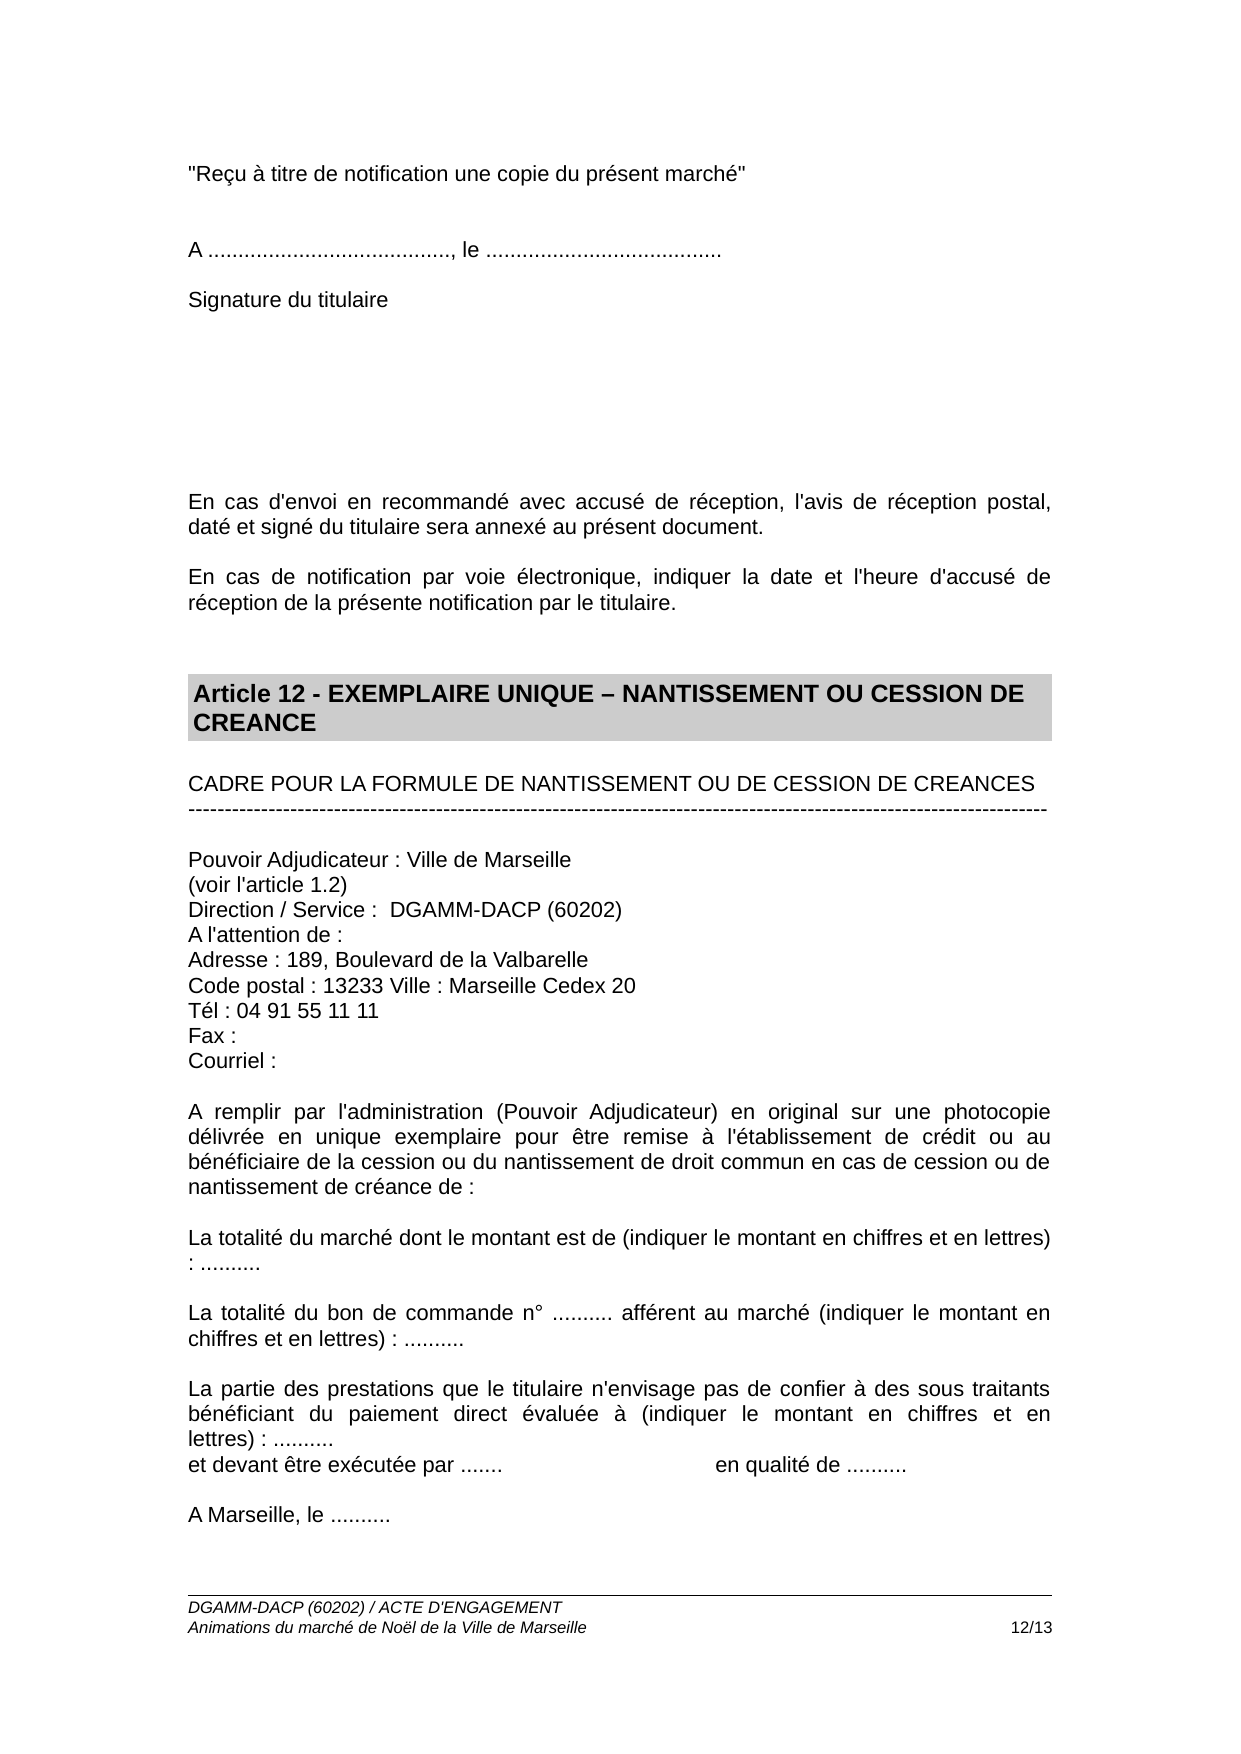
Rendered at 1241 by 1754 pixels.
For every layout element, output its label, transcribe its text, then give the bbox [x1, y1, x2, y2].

text A l'attention de : [188, 922, 1052, 947]
text CADRE POUR LA FORMULE DE NANTISSEMENT OU DE CESSION DE CREANCES [188, 771, 1052, 796]
text Courriel : [188, 1048, 1052, 1073]
text Pouvoir Adjudicateur : Ville de Marseille [188, 847, 1052, 872]
text Adresse : 189, Boulevard de la Valbarelle [188, 947, 1052, 973]
text A Marseille, le .......... [188, 1502, 1052, 1527]
text En cas d'envoi en recommandé avec accusé de réception, l'avis de réception postal, daté et signé du titulaire sera annexé au présent document. [188, 489, 1052, 539]
text (voir l'article 1.2) [188, 872, 1052, 897]
text A remplir par l'administration (Pouvoir Adjudicateur) en original sur une photocopie délivrée en unique exemplaire pour être remise à l'établissement de crédit ou au bénéficiaire de la cession ou du nantissement de droit commun en cas de cession ou de nantissement de créance de : [188, 1099, 1052, 1199]
text Direction / Service : DGAMM-DACP (60202) [188, 897, 1052, 922]
text En cas de notification par voie électronique, indiquer la date et l'heure d'accusé de réception de la présente notification par le titulaire. [188, 564, 1052, 615]
text Tél : 04 91 55 11 11 [188, 998, 1052, 1023]
text "Reçu à titre de notification une copie du présent marché" [188, 161, 1052, 186]
text La partie des prestations que le titulaire n'envisage pas de confier à des sous traitants bénéficiant du paiement direct évaluée à (indiquer le montant en chiffres et en lettres) : .......... [188, 1376, 1052, 1452]
text La totalité du marché dont le montant est de (indiquer le montant en chiffres et en lettres) : .......... [188, 1225, 1052, 1275]
text La totalité du bon de commande n° .......... afférent au marché (indiquer le montant en chiffres et en lettres) : .......... [188, 1300, 1052, 1351]
text A ........................................, le ....................................... [188, 237, 1052, 262]
text et devant être exécutée par ....... en qualité de .......... [188, 1452, 1052, 1477]
text ---------------------------------------------------------------------------------------------------------------------- [188, 796, 1052, 821]
text Code postal : 13233 Ville : Marseille Cedex 20 [188, 973, 1052, 998]
text Signature du titulaire [188, 287, 1052, 312]
subtitle EXEMPLAIRE UNIQUE – NANTISSEMENT OU CESSION DE CREANCE [190, 676, 1050, 739]
text Fax : [188, 1023, 1052, 1048]
